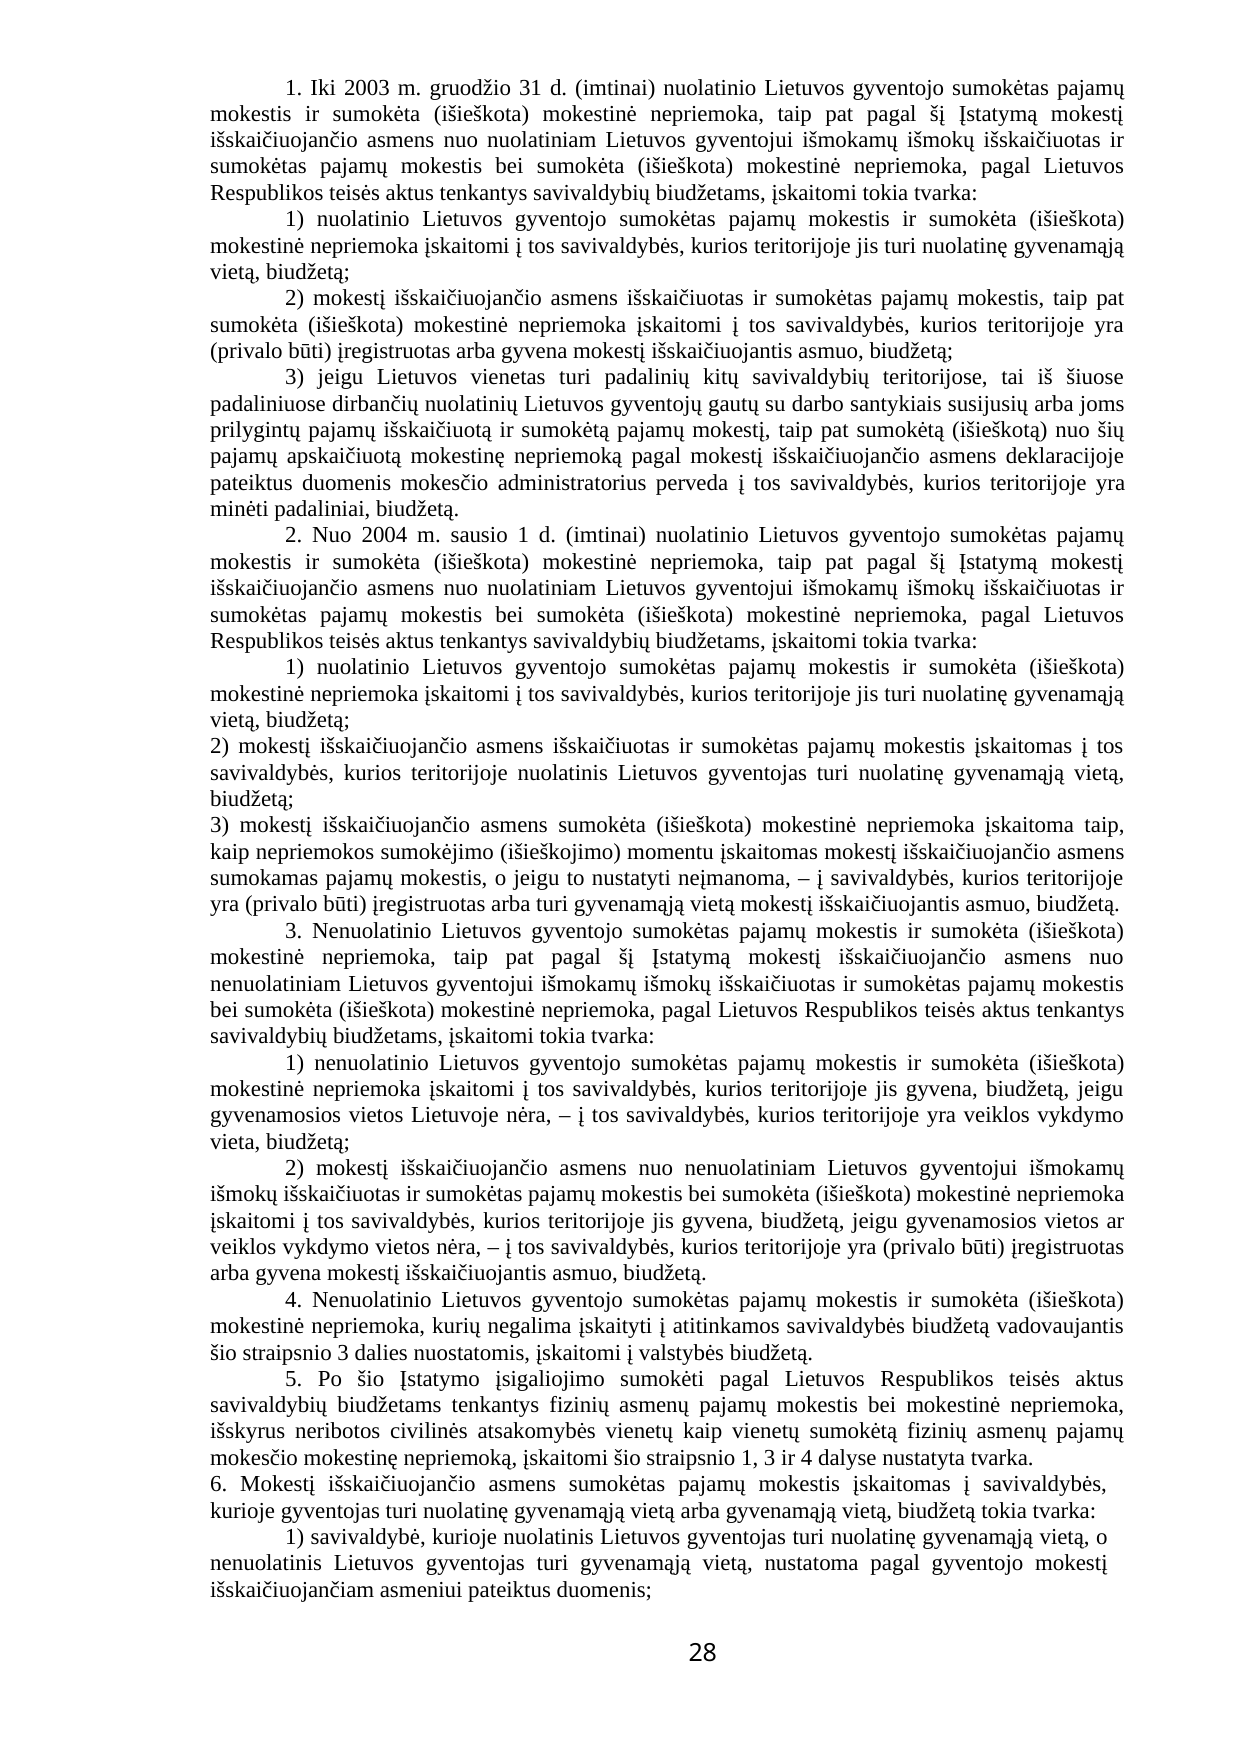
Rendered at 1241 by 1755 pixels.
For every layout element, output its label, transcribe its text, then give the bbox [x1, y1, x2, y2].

text 1) nenuolatinio Lietuvos gyventojo sumokėtas pajamų mokestis ir sumokėta (išieškota) mokestinė nepriemoka įskaitomi į tos savivaldybės, kurios teritorijoje jis gyvena, biudžetą, jeigu gyvenamosios vietos Lietuvoje nėra, – į tos savivaldybės, kurios teritorijoje yra veiklos vykdymo vieta, biudžetą; [210, 1049, 1126, 1154]
text 2) mokestį išskaičiuojančio asmens išskaičiuotas ir sumokėtas pajamų mokestis įskaitomas į tos savivaldybės, kurios teritorijoje nuolatinis Lietuvos gyventojas turi nuolatinę gyvenamąją vietą, biudžetą; [210, 732, 1126, 811]
text 4. Nenuolatinio Lietuvos gyventojo sumokėtas pajamų mokestis ir sumokėta (išieškota) mokestinė nepriemoka, kurių negalima įskaityti į atitinkamos savivaldybės biudžetą vadovaujantis šio straipsnio 3 dalies nuostatomis, įskaitomi į valstybės biudžetą. [210, 1286, 1126, 1365]
text 1. Iki 2003 m. gruodžio 31 d. (imtinai) nuolatinio Lietuvos gyventojo sumokėtas pajamų mokestis ir sumokėta (išieškota) mokestinė nepriemoka, taip pat pagal šį Įstatymą mokestį išskaičiuojančio asmens nuo nuolatiniam Lietuvos gyventojui išmokamų išmokų išskaičiuotas ir sumokėtas pajamų mokestis bei sumokėta (išieškota) mokestinė nepriemoka, pagal Lietuvos Respublikos teisės aktus tenkantys savivaldybių biudžetams, įskaitomi tokia tvarka: [210, 73, 1126, 205]
text 6. Mokestį išskaičiuojančio asmens sumokėtas pajamų mokestis įskaitomas į savivaldybės, kurioje gyventojas turi nuolatinę gyvenamąją vietą arba gyvenamąją vietą, biudžetą tokia tvarka: [210, 1470, 1108, 1523]
text 2) mokestį išskaičiuojančio asmens nuo nenuolatiniam Lietuvos gyventojui išmokamų išmokų išskaičiuotas ir sumokėtas pajamų mokestis bei sumokėta (išieškota) mokestinė nepriemoka įskaitomi į tos savivaldybės, kurios teritorijoje jis gyvena, biudžetą, jeigu gyvenamosios vietos ar veiklos vykdymo vietos nėra, – į tos savivaldybės, kurios teritorijoje yra (privalo būti) įregistruotas arba gyvena mokestį išskaičiuojantis asmuo, biudžetą. [210, 1154, 1126, 1286]
text 3) mokestį išskaičiuojančio asmens sumokėta (išieškota) mokestinė nepriemoka įskaitoma taip, kaip nepriemokos sumokėjimo (išieškojimo) momentu įskaitomas mokestį išskaičiuojančio asmens sumokamas pajamų mokestis, o jeigu to nustatyti neįmanoma, – į savivaldybės, kurios teritorijoje yra (privalo būti) įregistruotas arba turi gyvenamąją vietą mokestį išskaičiuojantis asmuo, biudžetą. [210, 811, 1126, 917]
text 1) nuolatinio Lietuvos gyventojo sumokėtas pajamų mokestis ir sumokėta (išieškota) mokestinė nepriemoka įskaitomi į tos savivaldybės, kurios teritorijoje jis turi nuolatinę gyvenamąją vietą, biudžetą; [210, 205, 1126, 284]
text 3) jeigu Lietuvos vienetas turi padalinių kitų savivaldybių teritorijose, tai iš šiuose padaliniuose dirbančių nuolatinių Lietuvos gyventojų gautų su darbo santykiais susijusių arba joms prilygintų pajamų išskaičiuotą ir sumokėtą pajamų mokestį, taip pat sumokėtą (išieškotą) nuo šių pajamų apskaičiuotą mokestinę nepriemoką pagal mokestį išskaičiuojančio asmens deklaracijoje pateiktus duomenis mokesčio administratorius perveda į tos savivaldybės, kurios teritorijoje yra minėti padaliniai, biudžetą. [210, 363, 1126, 522]
text 5. Po šio Įstatymo įsigaliojimo sumokėti pagal Lietuvos Respublikos teisės aktus savivaldybių biudžetams tenkantys fizinių asmenų pajamų mokestis bei mokestinė nepriemoka, išskyrus neribotos civilinės atsakomybės vienetų kaip vienetų sumokėtą fizinių asmenų pajamų mokesčio mokestinę nepriemoką, įskaitomi šio straipsnio 1, 3 ir 4 dalyse nustatyta tvarka. [210, 1365, 1126, 1470]
text 1) savivaldybė, kurioje nuolatinis Lietuvos gyventojas turi nuolatinę gyvenamąją vietą, o nenuolatinis Lietuvos gyventojas turi gyvenamąją vietą, nustatoma pagal gyventojo mokestį išskaičiuojančiam asmeniui pateiktus duomenis; [210, 1523, 1108, 1602]
text 2. Nuo 2004 m. sausio 1 d. (imtinai) nuolatinio Lietuvos gyventojo sumokėtas pajamų mokestis ir sumokėta (išieškota) mokestinė nepriemoka, taip pat pagal šį Įstatymą mokestį išskaičiuojančio asmens nuo nuolatiniam Lietuvos gyventojui išmokamų išmokų išskaičiuotas ir sumokėtas pajamų mokestis bei sumokėta (išieškota) mokestinė nepriemoka, pagal Lietuvos Respublikos teisės aktus tenkantys savivaldybių biudžetams, įskaitomi tokia tvarka: [210, 522, 1126, 653]
text 2) mokestį išskaičiuojančio asmens išskaičiuotas ir sumokėtas pajamų mokestis, taip pat sumokėta (išieškota) mokestinė nepriemoka įskaitomi į tos savivaldybės, kurios teritorijoje yra (privalo būti) įregistruotas arba gyvena mokestį išskaičiuojantis asmuo, biudžetą; [210, 284, 1126, 363]
text 3. Nenuolatinio Lietuvos gyventojo sumokėtas pajamų mokestis ir sumokėta (išieškota) mokestinė nepriemoka, taip pat pagal šį Įstatymą mokestį išskaičiuojančio asmens nuo nenuolatiniam Lietuvos gyventojui išmokamų išmokų išskaičiuotas ir sumokėtas pajamų mokestis bei sumokėta (išieškota) mokestinė nepriemoka, pagal Lietuvos Respublikos teisės aktus tenkantys savivaldybių biudžetams, įskaitomi tokia tvarka: [210, 917, 1126, 1049]
text 1) nuolatinio Lietuvos gyventojo sumokėtas pajamų mokestis ir sumokėta (išieškota) mokestinė nepriemoka įskaitomi į tos savivaldybės, kurios teritorijoje jis turi nuolatinę gyvenamąją vietą, biudžetą; [210, 653, 1126, 732]
